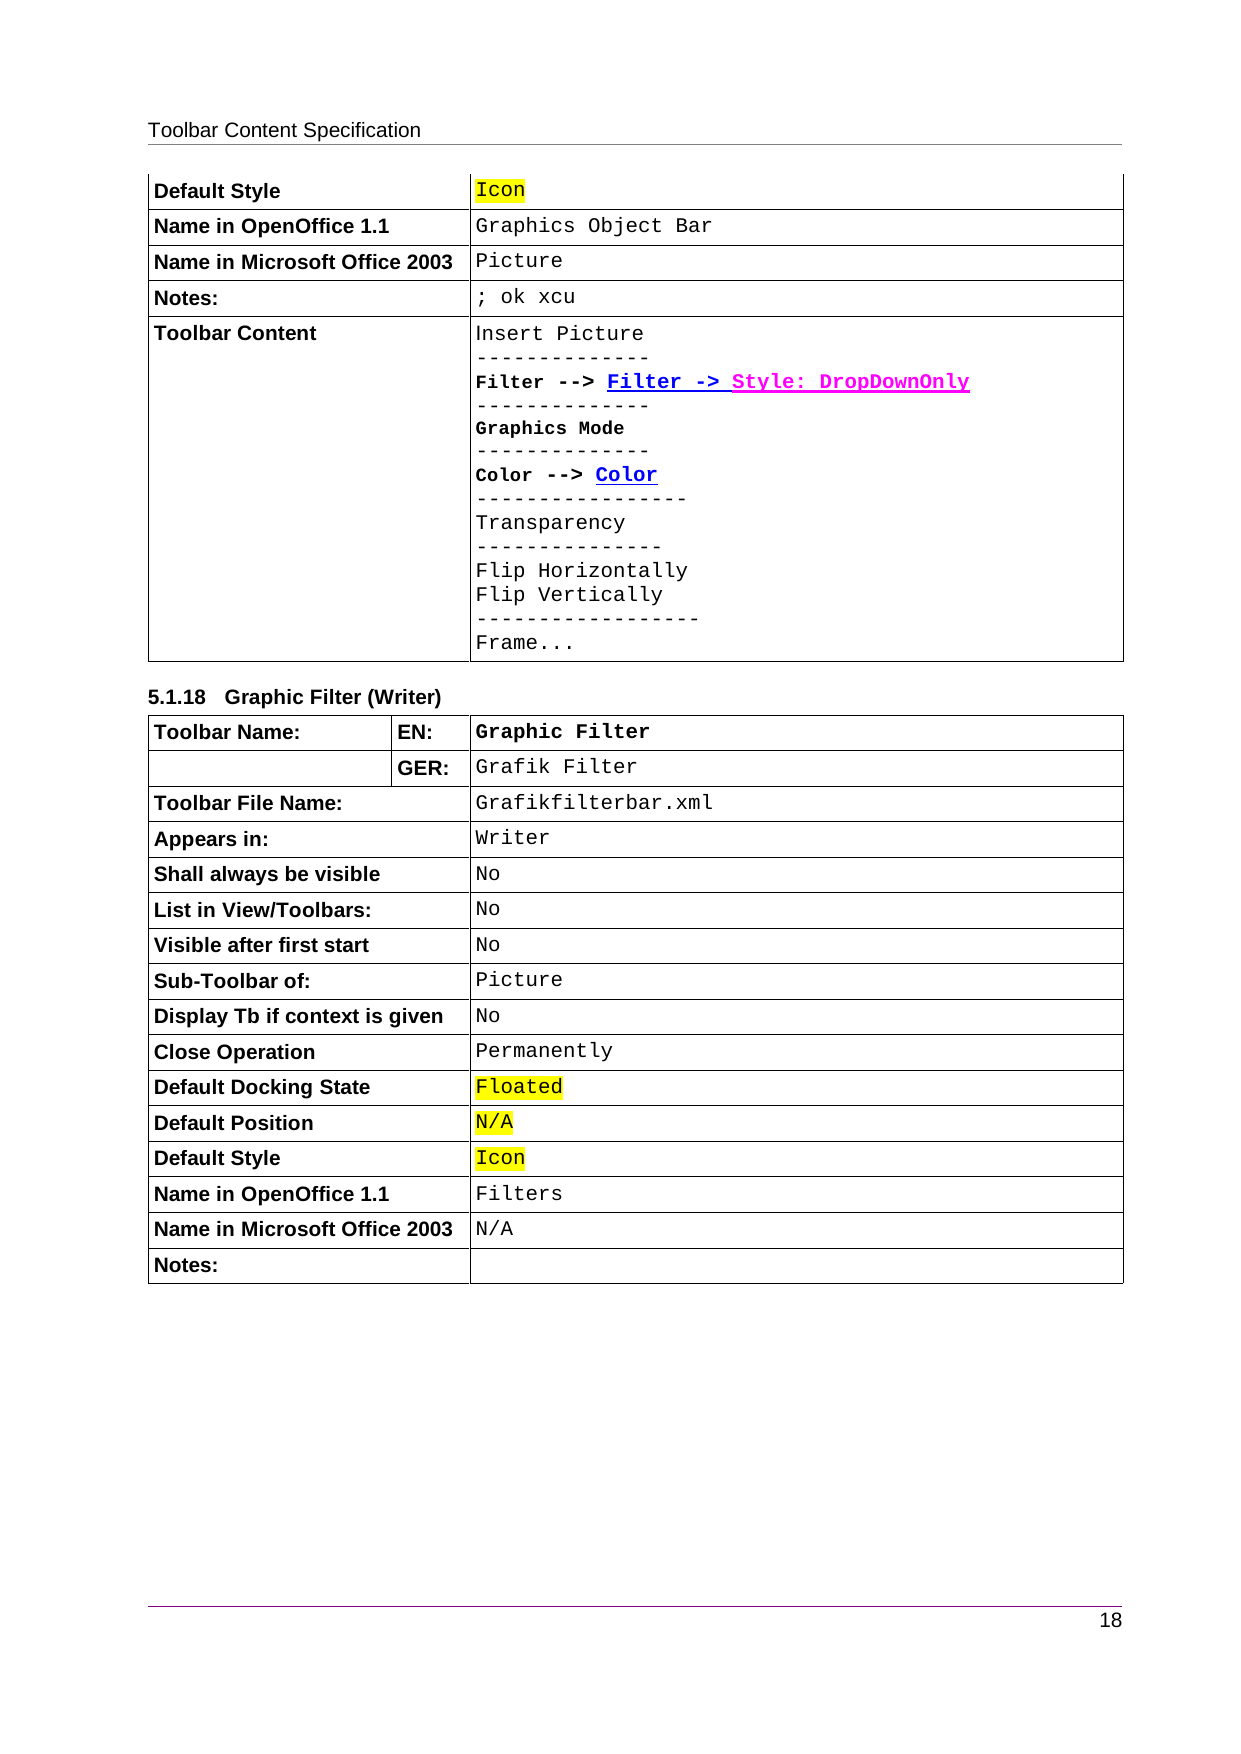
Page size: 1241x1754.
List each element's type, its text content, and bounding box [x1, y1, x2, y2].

table_cell Visible after first start [149, 929, 469, 963]
table_cell Appears in: [149, 822, 469, 857]
table_cell Name in OpenOffice 1.1 [149, 1177, 469, 1212]
table_cell Toolbar Content [149, 317, 469, 661]
table_cell Name in Microsoft Office 2003 [149, 1213, 469, 1248]
table_cell Picture [471, 964, 1123, 999]
table_cell Close Operation [149, 1035, 469, 1070]
table_cell Grafikfilterbar.xml [471, 787, 1123, 821]
table_cell Notes: [149, 281, 469, 316]
table_cell Permanently [471, 1035, 1123, 1070]
table_header EN: [392, 716, 469, 750]
table_cell Name in OpenOffice 1.1 [149, 210, 469, 245]
table_cell [149, 751, 391, 786]
table_cell Sub-Toolbar of: [149, 964, 469, 999]
table_cell Icon [471, 174, 1123, 209]
table_cell Name in Microsoft Office 2003 [149, 246, 469, 280]
table_cell N/A [471, 1213, 1123, 1248]
table_cell Toolbar File Name: [149, 787, 469, 821]
table_cell No [471, 893, 1123, 928]
table_header Toolbar Name: [149, 716, 391, 750]
table_cell Default Position [149, 1106, 469, 1141]
table_cell No [471, 1000, 1123, 1034]
table_cell Writer [471, 822, 1123, 857]
table_cell Insert Picture -------------- Filter --> Filter -> Style: DropDownOnly -------------- Graphics Mode -------------- Color --> Color ----------------- Transparency --------------- Flip Horizontally Flip Vertically ------------------ Frame... [471, 317, 1123, 661]
table_cell Filters [471, 1177, 1123, 1212]
table_cell Picture [471, 246, 1123, 280]
table_cell GER: [392, 751, 469, 786]
table_cell List in View/Toolbars: [149, 893, 469, 928]
subtitle Graphic Filter (Writer) [148, 685, 1122, 709]
table_cell Icon [471, 1142, 1123, 1176]
table_cell Default Style [149, 1142, 469, 1176]
table_header Graphic Filter [471, 716, 1123, 750]
table_cell [471, 1249, 1123, 1283]
table_cell Notes: [149, 1249, 469, 1283]
table_cell Shall always be visible [149, 858, 469, 892]
table_cell Floated [471, 1071, 1123, 1105]
table_cell Graphics Object Bar [471, 210, 1123, 245]
table_cell ; ok xcu [471, 281, 1123, 316]
table_cell Display Tb if context is given [149, 1000, 469, 1034]
table_cell Default Style [149, 174, 469, 209]
table_cell No [471, 929, 1123, 963]
table_cell No [471, 858, 1123, 892]
table_cell N/A [471, 1106, 1123, 1141]
table_cell Grafik Filter [471, 751, 1123, 786]
table_cell Default Docking State [149, 1071, 469, 1105]
